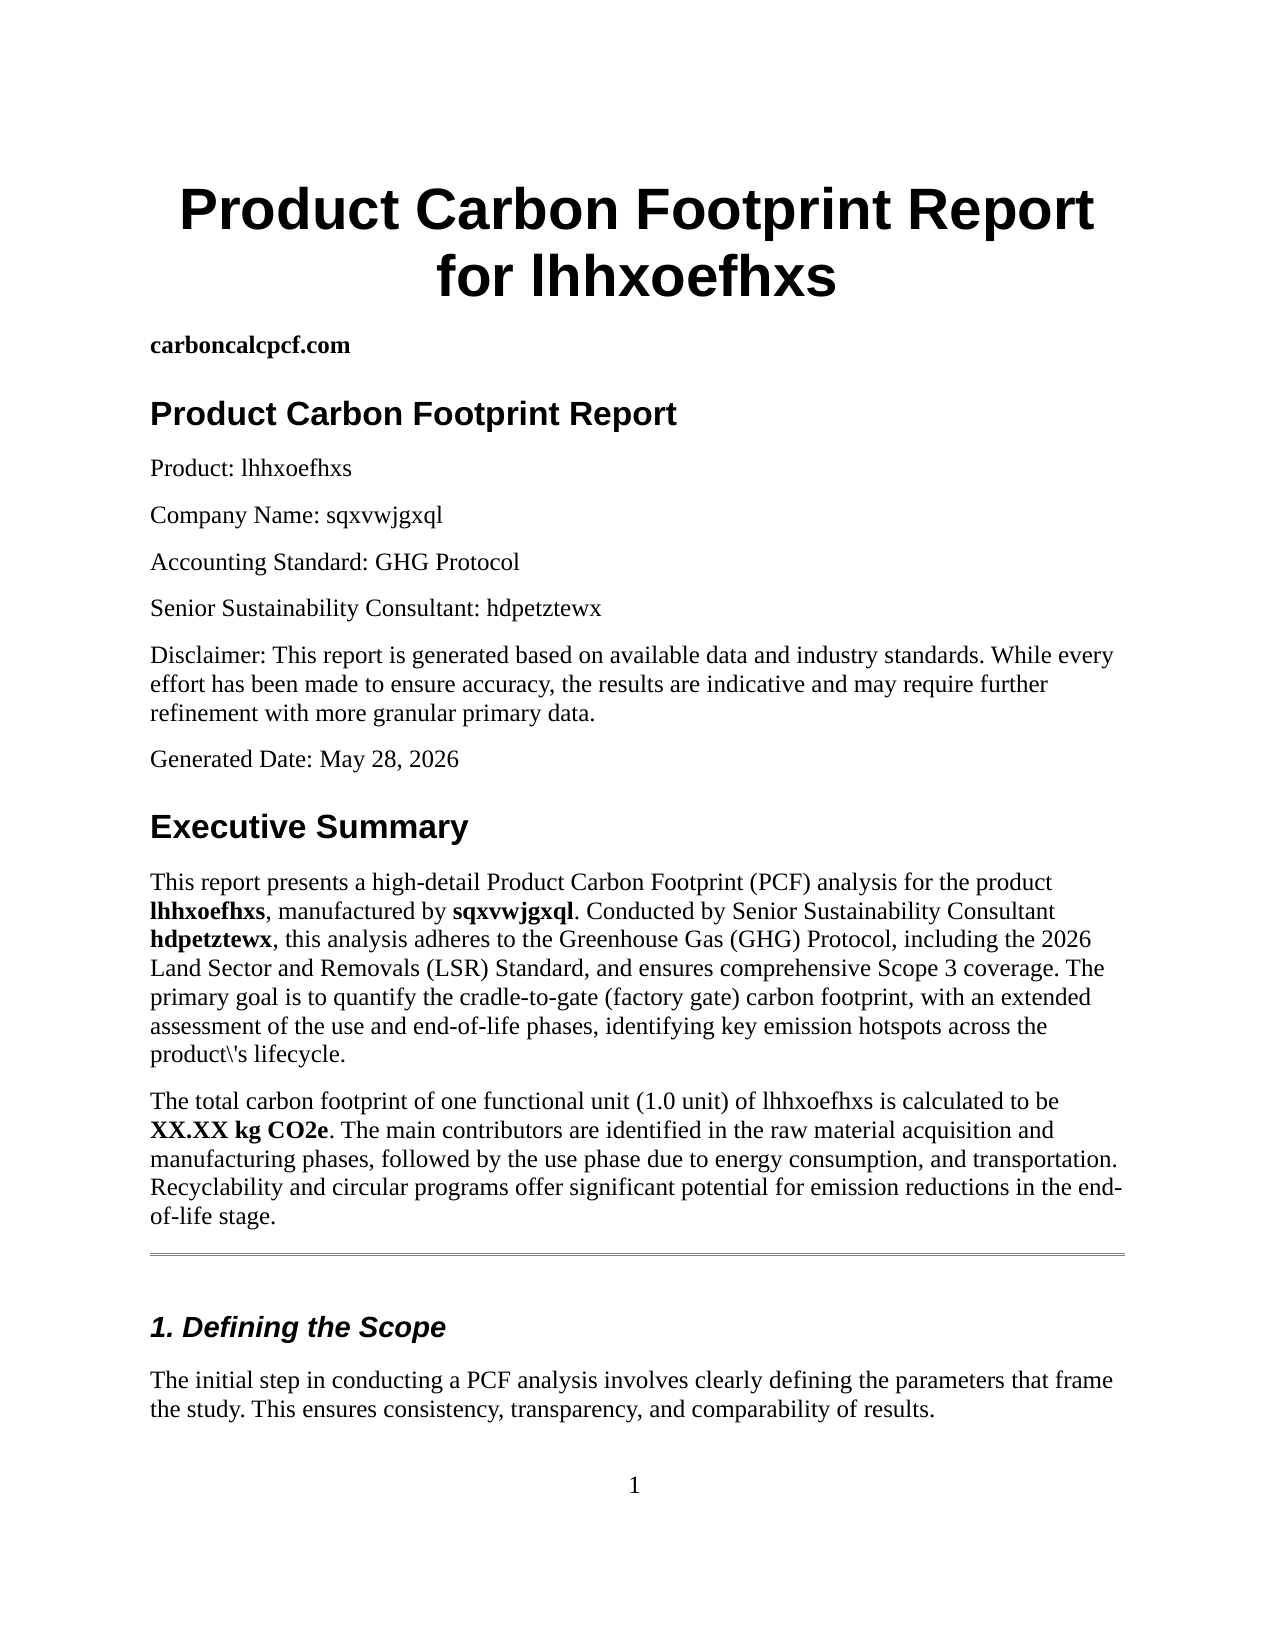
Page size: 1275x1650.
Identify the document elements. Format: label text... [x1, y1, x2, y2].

title Product Carbon Footprint Report for lhhxoefhxs [150, 175, 1125, 309]
text The initial step in conducting a PCF analysis involves clearly defining the parameters that frame the study. This ensures consistency, transparency, and comparability of results. [150, 1365, 1125, 1423]
subtitle Product Carbon Footprint Report [150, 393, 1125, 432]
text Generated Date: May 28, 2026 [150, 744, 1125, 773]
text Senior Sustainability Consultant: hdpetztewx [150, 593, 1125, 622]
subtitle Executive Summary [150, 807, 1125, 846]
text Accounting Standard: GHG Protocol [150, 547, 1125, 576]
text Product: lhhxoefhxs [150, 453, 1125, 482]
text The total carbon footprint of one functional unit (1.0 unit) of lhhxoefhxs is calculated to be XX.XX kg CO2e. The main contributors are identified in the raw material acquisition and manufacturing phases, followed by the use phase due to energy consumption, and transportation. Recyclability and circular programs offer significant potential for emission reductions in the end-of-life stage. [150, 1086, 1125, 1230]
text Disclaimer: This report is generated based on available data and industry standards. While every effort has been made to ensure accuracy, the results are indicative and may require further refinement with more granular primary data. [150, 640, 1125, 726]
text carboncalcpcf.com [150, 331, 1125, 359]
text This report presents a high-detail Product Carbon Footprint (PCF) analysis for the product lhhxoefhxs, manufactured by sqxvwjgxql. Conducted by Senior Sustainability Consultant hdpetztewx, this analysis adheres to the Greenhouse Gas (GHG) Protocol, including the 2026 Land Sector and Removals (LSR) Standard, and ensures comprehensive Scope 3 coverage. The primary goal is to quantify the cradle-to-gate (factory gate) carbon footprint, with an extended assessment of the use and end-of-life phases, identifying key emission hotspots across the product\'s lifecycle. [150, 867, 1125, 1068]
text Company Name: sqxvwjgxql [150, 500, 1125, 529]
subtitle 1. Defining the Scope [150, 1310, 1125, 1344]
